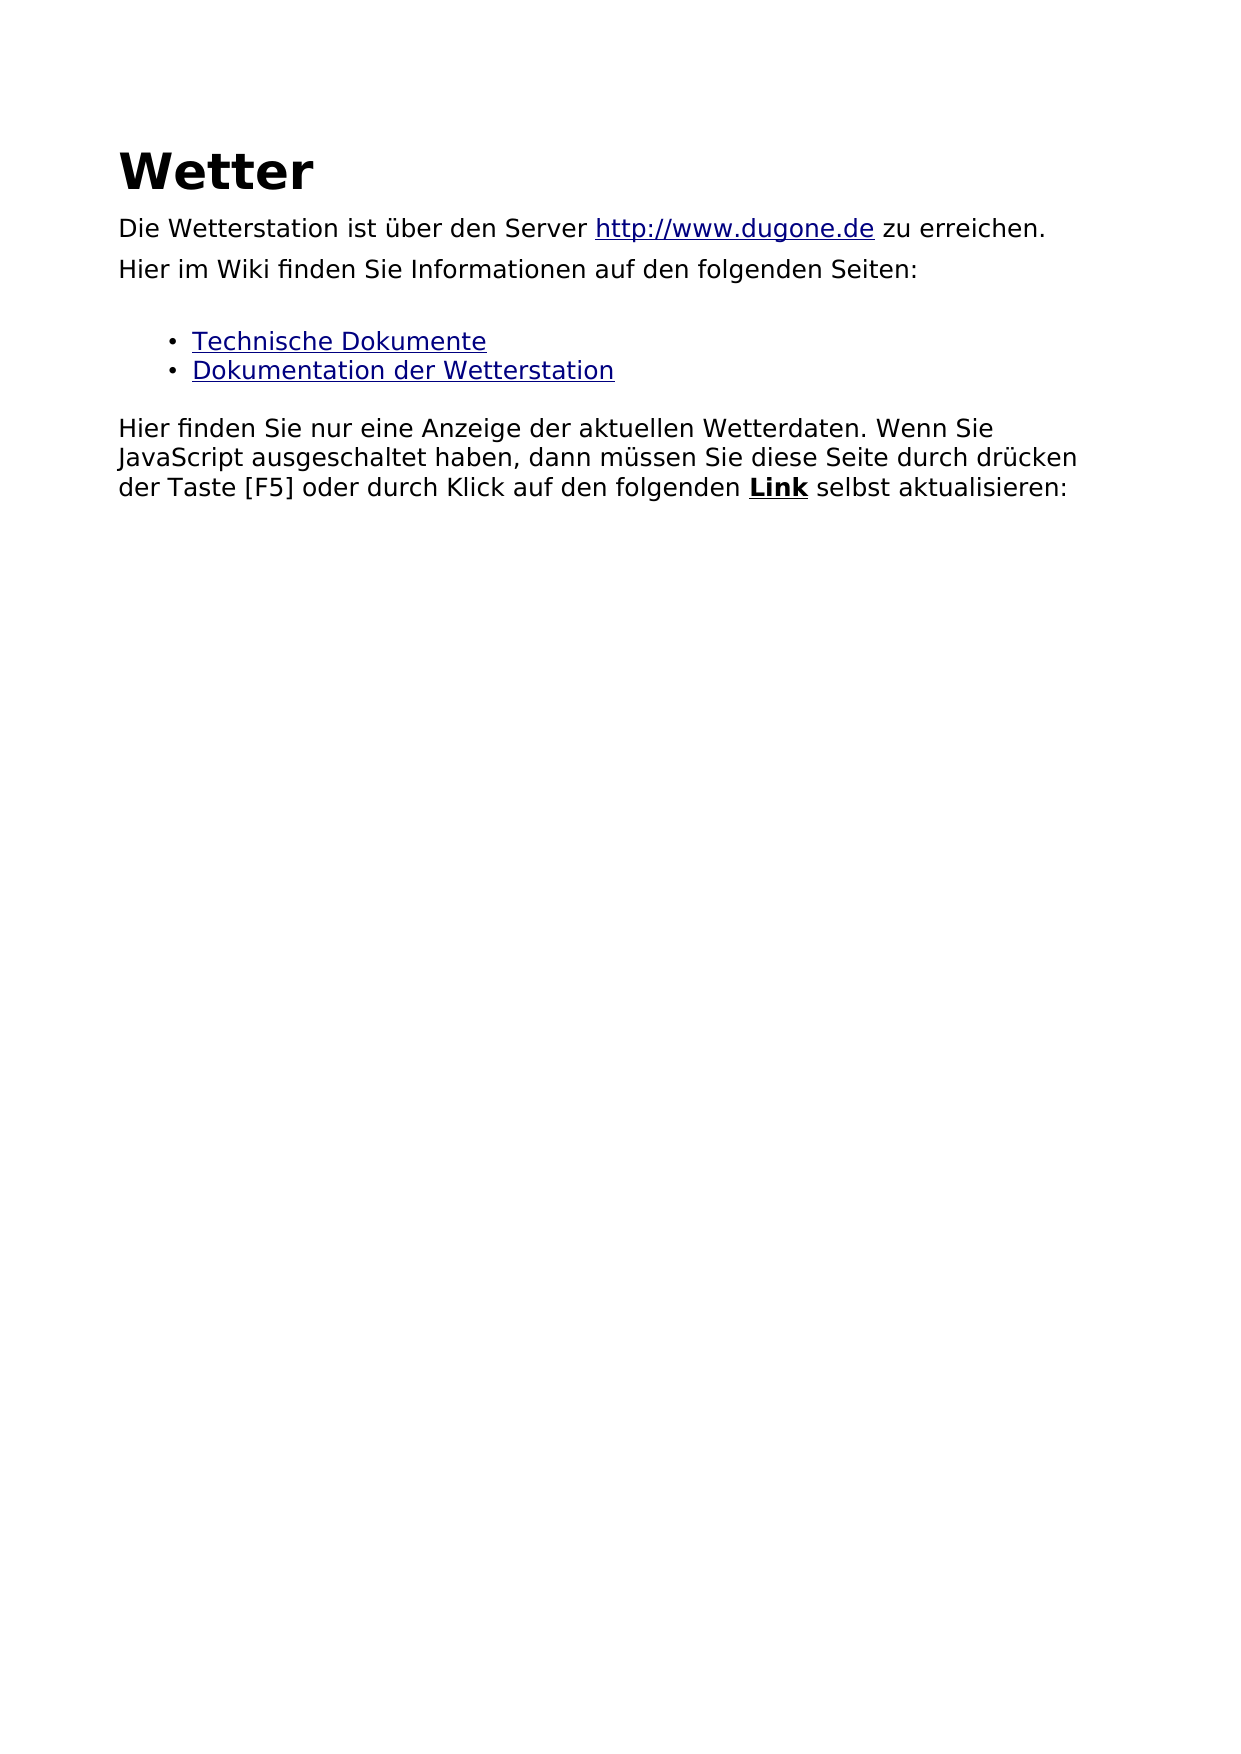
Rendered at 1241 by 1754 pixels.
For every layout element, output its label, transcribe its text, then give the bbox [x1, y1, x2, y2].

text Die Wetterstation ist über den Server http://www.dugone.de zu erreichen. [118, 214, 1122, 243]
text Hier im Wiki finden Sie Informationen auf den folgenden Seiten: [118, 256, 1122, 285]
list Dokumentation der Wetterstation [177, 356, 1122, 385]
text Hier finden Sie nur eine Anzeige der aktuellen Wetterdaten. Wenn Sie JavaScript ausgeschaltet haben, dann müssen Sie diese Seite durch drücken der Taste [F5] oder durch Klick auf den folgenden Link selbst aktualisieren: [118, 414, 1122, 502]
subtitle Wetter [118, 143, 1122, 201]
list Technische Dokumente [177, 327, 1122, 356]
